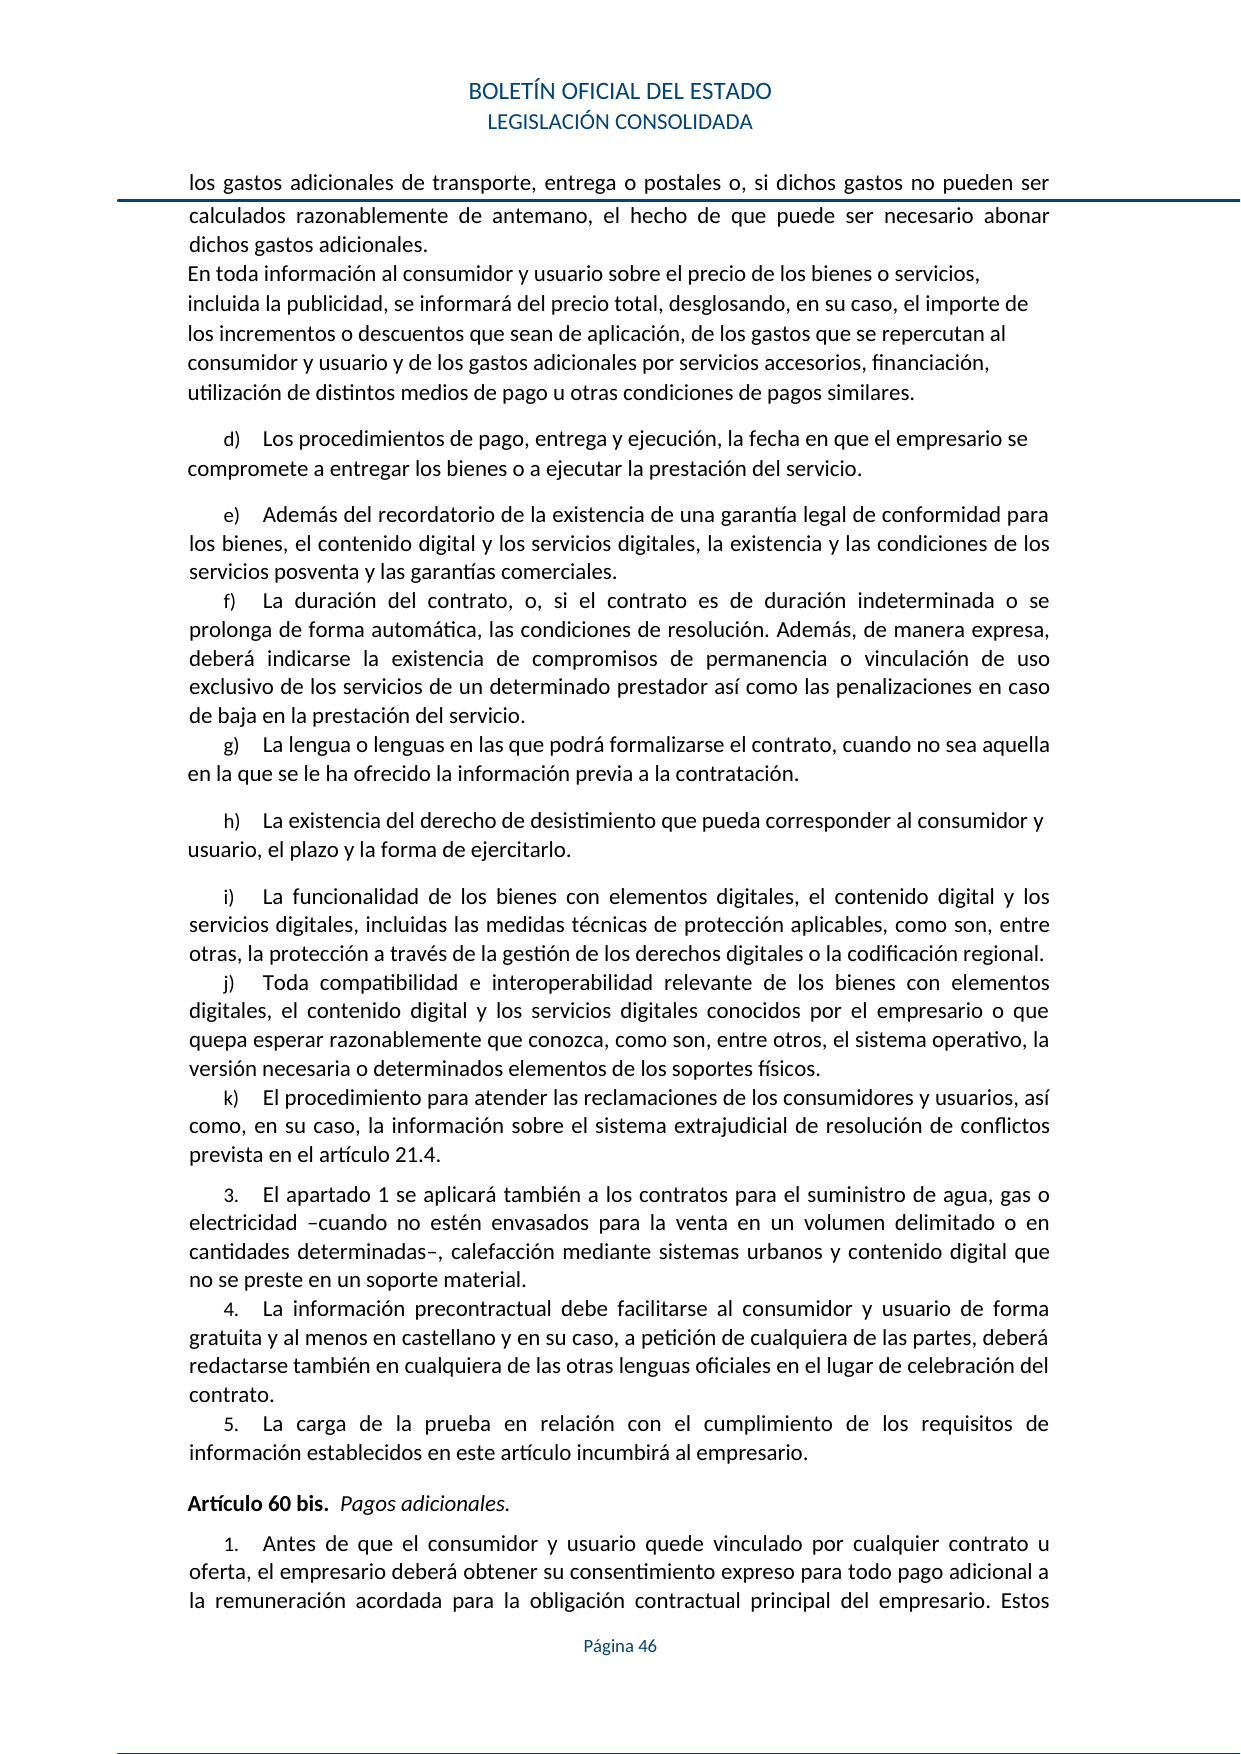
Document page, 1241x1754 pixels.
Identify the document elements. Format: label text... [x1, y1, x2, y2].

text usuario, el plazo y la forma de ejercitarlo. [187, 836, 1051, 863]
list Toda compatibilidad e interoperabilidad relevante de los bienes con elementos digitales, el contenido digital y los servicios digitales conocidos por el empresario o que quepa esperar razonablemente que conozca, como son, entre otros, el sistema operativo, la versión necesaria o determinados elementos de los soportes físicos. [189, 968, 1051, 1082]
list Los procedimientos de pago, entrega y ejecución, la fecha en que el empresario se [189, 424, 1051, 452]
list El apartado 1 se aplicará también a los contratos para el suministro de agua, gas o electricidad –cuando no estén envasados para la venta en un volumen delimitado o en cantidades determinadas–, calefacción mediante sistemas urbanos y contenido digital que no se preste en un soporte material. [189, 1180, 1051, 1293]
text En toda información al consumidor y usuario sobre el precio de los bienes o servicios, incluida la publicidad, se informará del precio total, desglosando, en su caso, el importe de los incrementos o descuentos que sean de aplicación, de los gastos que se repercutan al consumidor y usuario y de los gastos adicionales por servicios accesorios, financiación, utilización de distintos medios de pago u otras condiciones de pagos similares. [187, 259, 1051, 406]
list Antes de que el consumidor y usuario quede vinculado por cualquier contrato u oferta, el empresario deberá obtener su consentimiento expreso para todo pago adicional a la remuneración acordada para la obligación contractual principal del empresario. Estos [189, 1529, 1051, 1614]
list Además del recordatorio de la existencia de una garantía legal de conformidad para los bienes, el contenido digital y los servicios digitales, la existencia y las condiciones de los servicios posventa y las garantías comerciales. [189, 500, 1051, 586]
list La duración del contrato, o, si el contrato es de duración indeterminada o se prolonga de forma automática, las condiciones de resolución. Además, de manera expresa, deberá indicarse la existencia de compromisos de permanencia o vinculación de uso exclusivo de los servicios de un determinado prestador así como las penalizaciones en caso de baja en la prestación del servicio. [189, 587, 1051, 729]
list los gastos adicionales de transporte, entrega o postales o, si dichos gastos no pueden ser [189, 168, 1051, 199]
list calculados razonablemente de antemano, el hecho de que puede ser necesario abonar dichos gastos adicionales. [189, 202, 1051, 258]
list La lengua o lenguas en las que podrá formalizarse el contrato, cuando no sea aquella [189, 730, 1051, 758]
text Artículo 60 bis. Pagos adicionales. [187, 1489, 1033, 1517]
list La funcionalidad de los bienes con elementos digitales, el contenido digital y los servicios digitales, incluidas las medidas técnicas de protección aplicables, como son, entre otras, la protección a través de la gestión de los derechos digitales o la codificación regional. [189, 882, 1051, 967]
list La existencia del derecho de desistimiento que pueda corresponder al consumidor y [189, 806, 1051, 834]
list El procedimiento para atender las reclamaciones de los consumidores y usuarios, así como, en su caso, la información sobre el sistema extrajudicial de resolución de conflictos prevista en el artículo 21.4. [189, 1083, 1051, 1168]
text compromete a entregar los bienes o a ejecutar la prestación del servicio. [187, 454, 1051, 482]
list La carga de la prueba en relación con el cumplimiento de los requisitos de información establecidos en este artículo incumbirá al empresario. [189, 1409, 1051, 1466]
list La información precontractual debe facilitarse al consumidor y usuario de forma gratuita y al menos en castellano y en su caso, a petición de cualquiera de las partes, deberá redactarse también en cualquiera de las otras lenguas oficiales en el lugar de celebración del contrato. [189, 1294, 1051, 1408]
text en la que se le ha ofrecido la información previa a la contratación. [187, 759, 1051, 787]
